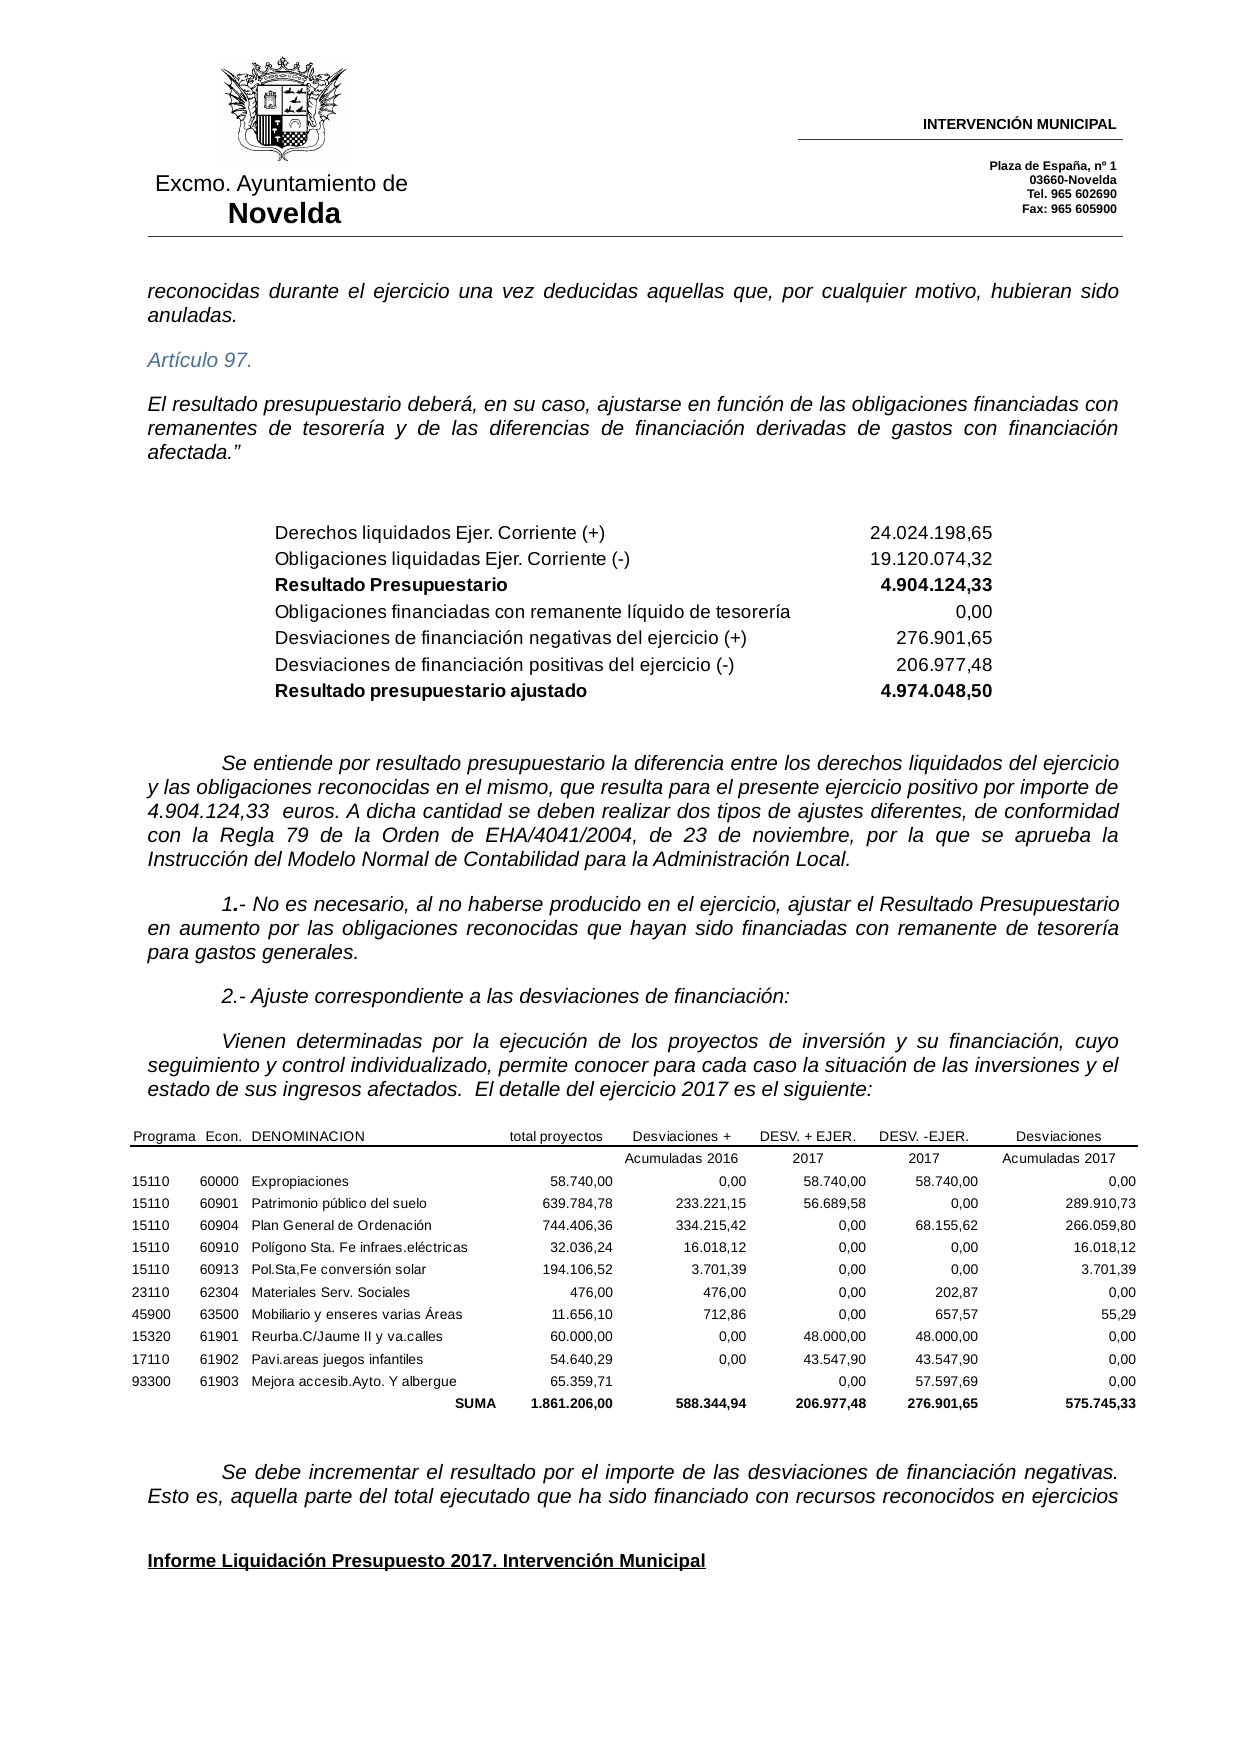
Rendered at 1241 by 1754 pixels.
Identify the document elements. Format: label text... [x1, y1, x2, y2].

text El resultado presupuestario deberá, en su caso, ajustarse en función de las obligaciones financiadas con remanentes de tesorería y de las diferencias de financiación derivadas de gastos con financiación afectada.” [147, 392, 1122, 464]
text Vienen determinadas por la ejecución de los proyectos de inversión y su financiación, cuyo seguimiento y control individualizado, permite conocer para cada caso la situación de las inversiones y el estado de sus ingresos afectados. El detalle del ejercicio 2017 es el siguiente: [147, 1029, 1122, 1101]
text Se entiende por resultado presupuestario la diferencia entre los derechos liquidados del ejercicio y las obligaciones reconocidas en el mismo, que resulta para el presente ejercicio positivo por importe de 4.904.124,33 euros. A dicha cantidad se deben realizar dos tipos de ajustes diferentes, de conformidad con la Regla 79 de la Orden de EHA/4041/2004, de 23 de noviembre, por la que se aprueba la Instrucción del Modelo Normal de Contabilidad para la Administración Local. [147, 751, 1122, 871]
text 1.- No es necesario, al no haberse producido en el ejercicio, ajustar el Resultado Presupuestario en aumento por las obligaciones reconocidas que hayan sido financiadas con remanente de tesorería para gastos generales. [147, 892, 1122, 963]
text Artículo 97. [147, 347, 1122, 371]
text 2.- Ajuste correspondiente a las desviaciones de financiación: [147, 984, 1122, 1008]
picture [216, 56, 349, 167]
text Se debe incrementar el resultado por el importe de las desviaciones de financiación negativas. Esto es, aquella parte del total ejecutado que ha sido financiado con recursos reconocidos en ejercicios [147, 1459, 1122, 1507]
text reconocidas durante el ejercicio una vez deducidas aquellas que, por cualquier motivo, hubieran sido anuladas. [147, 279, 1122, 327]
